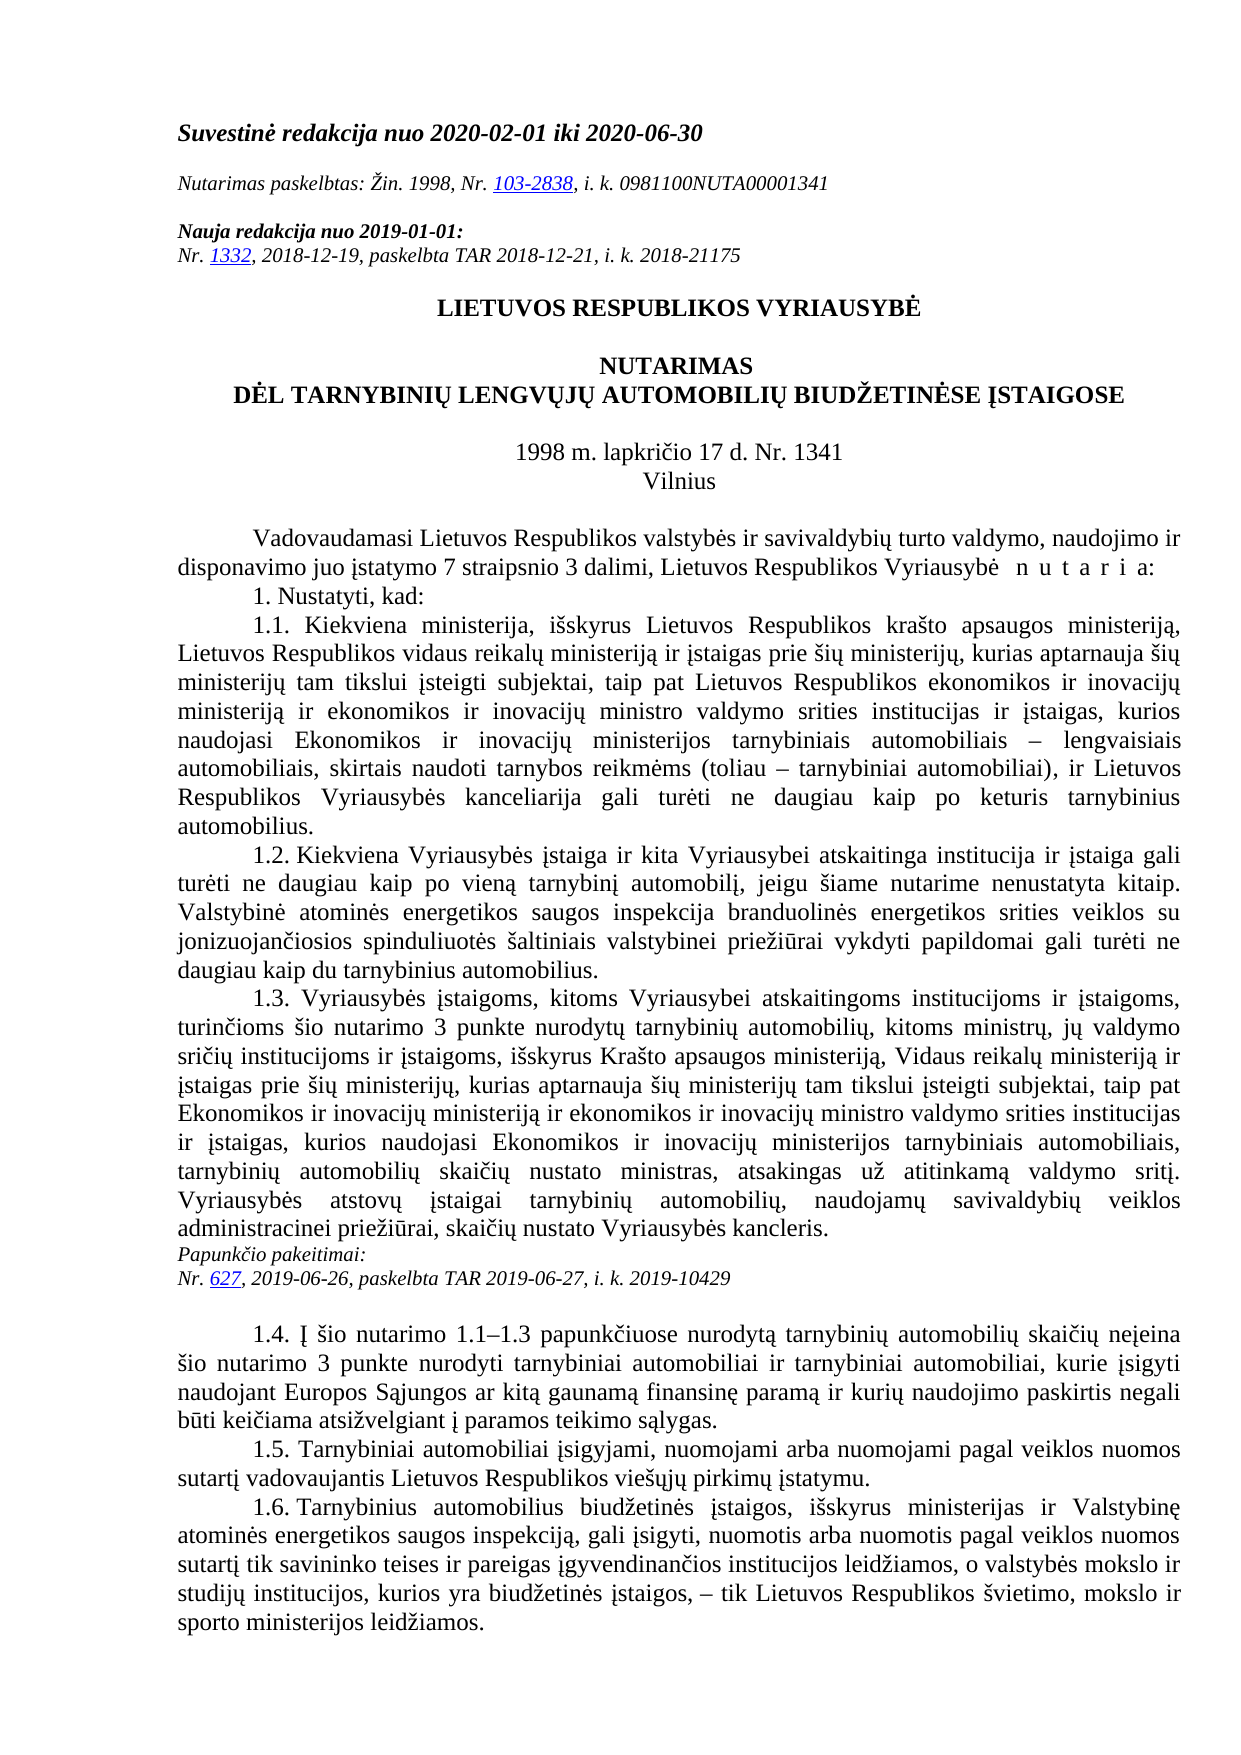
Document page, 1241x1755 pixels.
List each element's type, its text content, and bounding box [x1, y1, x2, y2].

text Nutarimas paskelbtas: Žin. 1998, Nr. 103-2838, i. k. 0981100NUTA00001341 [177, 171, 1181, 195]
text Suvestinė redakcija nuo 2020-02-01 iki 2020-06-30 [177, 118, 1181, 147]
text Papunkčio pakeitimai: [177, 1242, 1181, 1266]
text LIETUVOS RESPUBLIKOS VYRIAUSYBĖ [177, 293, 1181, 322]
text 1998 m. lapkričio 17 d. Nr. 1341 [177, 437, 1181, 466]
text Vadovaudamasi Lietuvos Respublikos valstybės ir savivaldybių turto valdymo, naudojimo ir disponavimo juo įstatymo 7 straipsnio 3 dalimi, Lietuvos Respublikos Vyriausybė nutaria: [177, 523, 1181, 581]
text Vilnius [177, 466, 1181, 495]
text 1. Nustatyti, kad: [177, 581, 1181, 610]
text Nauja redakcija nuo 2019-01-01: [177, 219, 1181, 243]
text 1.5. Tarnybiniai automobiliai įsigyjami, nuomojami arba nuomojami pagal veiklos nuomos sutartį vadovaujantis Lietuvos Respublikos viešųjų pirkimų įstatymu. [177, 1434, 1181, 1492]
text NUTARIMAS [177, 351, 1181, 380]
text Nr. 627, 2019-06-26, paskelbta TAR 2019-06-27, i. k. 2019-10429 [177, 1266, 1181, 1290]
text DĖL TARNYBINIŲ LENGVŲJŲ AUTOMOBILIŲ BIUDŽETINĖSE ĮSTAIGOSE [177, 380, 1181, 408]
text 1.2. Kiekviena Vyriausybės įstaiga ir kita Vyriausybei atskaitinga institucija ir įstaiga gali turėti ne daugiau kaip po vieną tarnybinį automobilį, jeigu šiame nutarime nenustatyta kitaip. Valstybinė atominės energetikos saugos inspekcija branduolinės energetikos srities veiklos su jonizuojančiosios spinduliuotės šaltiniais valstybinei priežiūrai vykdyti papildomai gali turėti ne daugiau kaip du tarnybinius automobilius. [177, 840, 1181, 983]
text 1.4. Į šio nutarimo 1.1–1.3 papunkčiuose nurodytą tarnybinių automobilių skaičių neįeina šio nutarimo 3 punkte nurodyti tarnybiniai automobiliai ir tarnybiniai automobiliai, kurie įsigyti naudojant Europos Sąjungos ar kitą gaunamą finansinę paramą ir kurių naudojimo paskirtis negali būti keičiama atsižvelgiant į paramos teikimo sąlygas. [177, 1319, 1181, 1434]
text 1.6. Tarnybinius automobilius biudžetinės įstaigos, išskyrus ministerijas ir Valstybinę atominės energetikos saugos inspekciją, gali įsigyti, nuomotis arba nuomotis pagal veiklos nuomos sutartį tik savininko teises ir pareigas įgyvendinančios institucijos leidžiamos, o valstybės mokslo ir studijų institucijos, kurios yra biudžetinės įstaigos, – tik Lietuvos Respublikos švietimo, mokslo ir sporto ministerijos leidžiamos. [177, 1492, 1181, 1635]
text Nr. 1332, 2018-12-19, paskelbta TAR 2018-12-21, i. k. 2018-21175 [177, 243, 1181, 267]
text 1.1. Kiekviena ministerija, išskyrus Lietuvos Respublikos krašto apsaugos ministeriją, Lietuvos Respublikos vidaus reikalų ministeriją ir įstaigas prie šių ministerijų, kurias aptarnauja šių ministerijų tam tikslui įsteigti subjektai, taip pat Lietuvos Respublikos ekonomikos ir inovacijų ministeriją ir ekonomikos ir inovacijų ministro valdymo srities institucijas ir įstaigas, kurios naudojasi Ekonomikos ir inovacijų ministerijos tarnybiniais automobiliais – lengvaisiais automobiliais, skirtais naudoti tarnybos reikmėms (toliau – tarnybiniai automobiliai), ir Lietuvos Respublikos Vyriausybės kanceliarija gali turėti ne daugiau kaip po keturis tarnybinius automobilius. [177, 610, 1181, 840]
text 1.3. Vyriausybės įstaigoms, kitoms Vyriausybei atskaitingoms institucijoms ir įstaigoms, turinčioms šio nutarimo 3 punkte nurodytų tarnybinių automobilių, kitoms ministrų, jų valdymo sričių institucijoms ir įstaigoms, išskyrus Krašto apsaugos ministeriją, Vidaus reikalų ministeriją ir įstaigas prie šių ministerijų, kurias aptarnauja šių ministerijų tam tikslui įsteigti subjektai, taip pat Ekonomikos ir inovacijų ministeriją ir ekonomikos ir inovacijų ministro valdymo srities institucijas ir įstaigas, kurios naudojasi Ekonomikos ir inovacijų ministerijos tarnybiniais automobiliais, tarnybinių automobilių skaičių nustato ministras, atsakingas už atitinkamą valdymo sritį. Vyriausybės atstovų įstaigai tarnybinių automobilių, naudojamų savivaldybių veiklos administracinei priežiūrai, skaičių nustato Vyriausybės kancleris. [177, 983, 1181, 1242]
